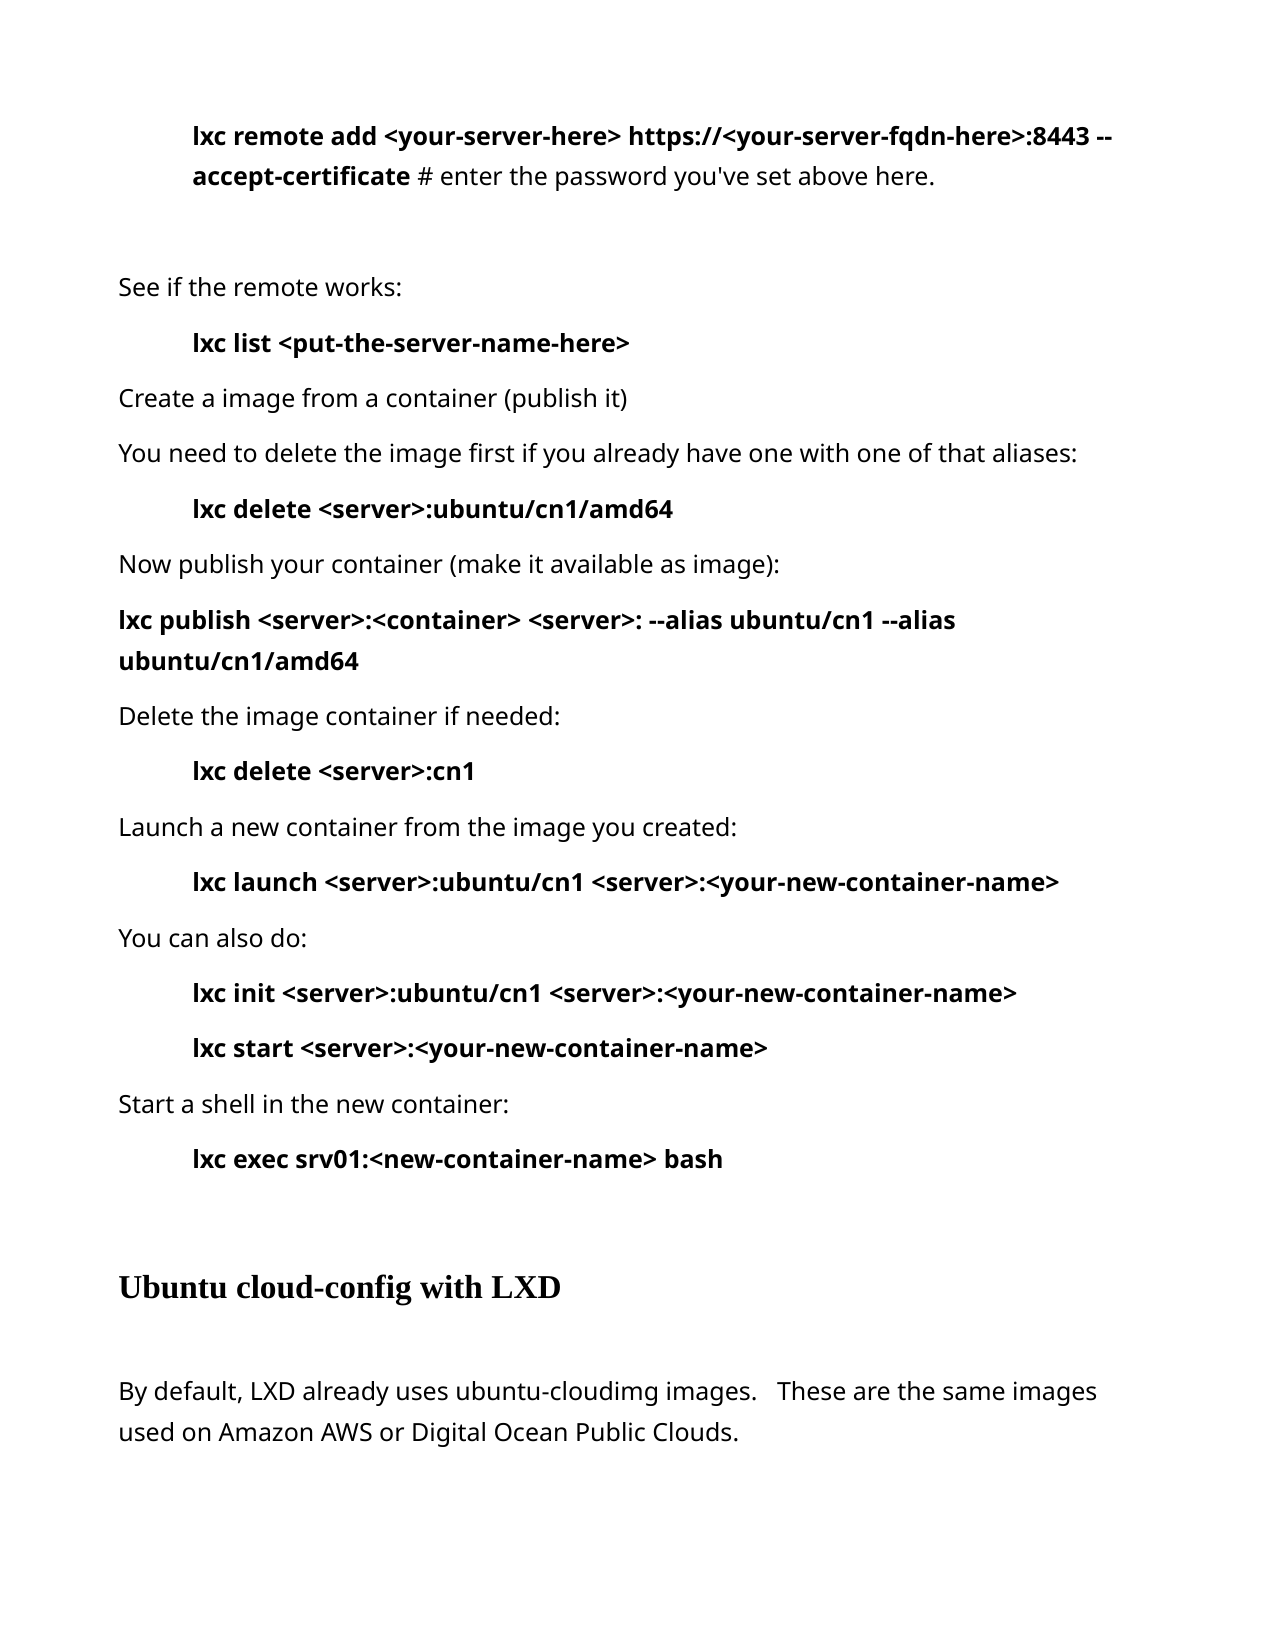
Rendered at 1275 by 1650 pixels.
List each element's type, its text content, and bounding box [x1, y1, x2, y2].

text lxc publish <server>:<container> <server>: --alias ubuntu/cn1 --alias ubuntu/cn1/amd64 [118, 602, 1157, 677]
text Create a image from a container (publish it) [118, 381, 1157, 415]
text See if the remote works: [118, 270, 1157, 304]
text lxc delete <server>:cn1 [192, 754, 1157, 788]
text lxc launch <server>:ubuntu/cn1 <server>:<your-new-container-name> [192, 865, 1157, 899]
text lxc delete <server>:ubuntu/cn1/amd64 [192, 491, 1157, 526]
text lxc remote add <your-server-here> https://<your-server-fqdn-here>:8443 --accept-certificate # enter the password you've set above here. [192, 118, 1157, 193]
text lxc init <server>:ubuntu/cn1 <server>:<your-new-container-name> [192, 976, 1157, 1010]
text Start a shell in the new container: [118, 1086, 1157, 1121]
text You can also do: [118, 920, 1157, 954]
text Launch a new container from the image you created: [118, 809, 1157, 843]
subtitle Ubuntu cloud-config with LXD [118, 1267, 1157, 1306]
text By default, LXD already uses ubuntu-cloudimg images. These are the same images used on Amazon AWS or Digital Ocean Public Clouds. [118, 1373, 1157, 1448]
text You need to delete the image first if you already have one with one of that aliases: [118, 436, 1157, 470]
text lxc start <server>:<your-new-container-name> [192, 1031, 1157, 1065]
text Now publish your container (make it available as image): [118, 547, 1157, 581]
text lxc list <put-the-server-name-here> [192, 325, 1157, 359]
text lxc exec srv01:<new-container-name> bash [192, 1142, 1157, 1176]
text Delete the image container if needed: [118, 698, 1157, 733]
